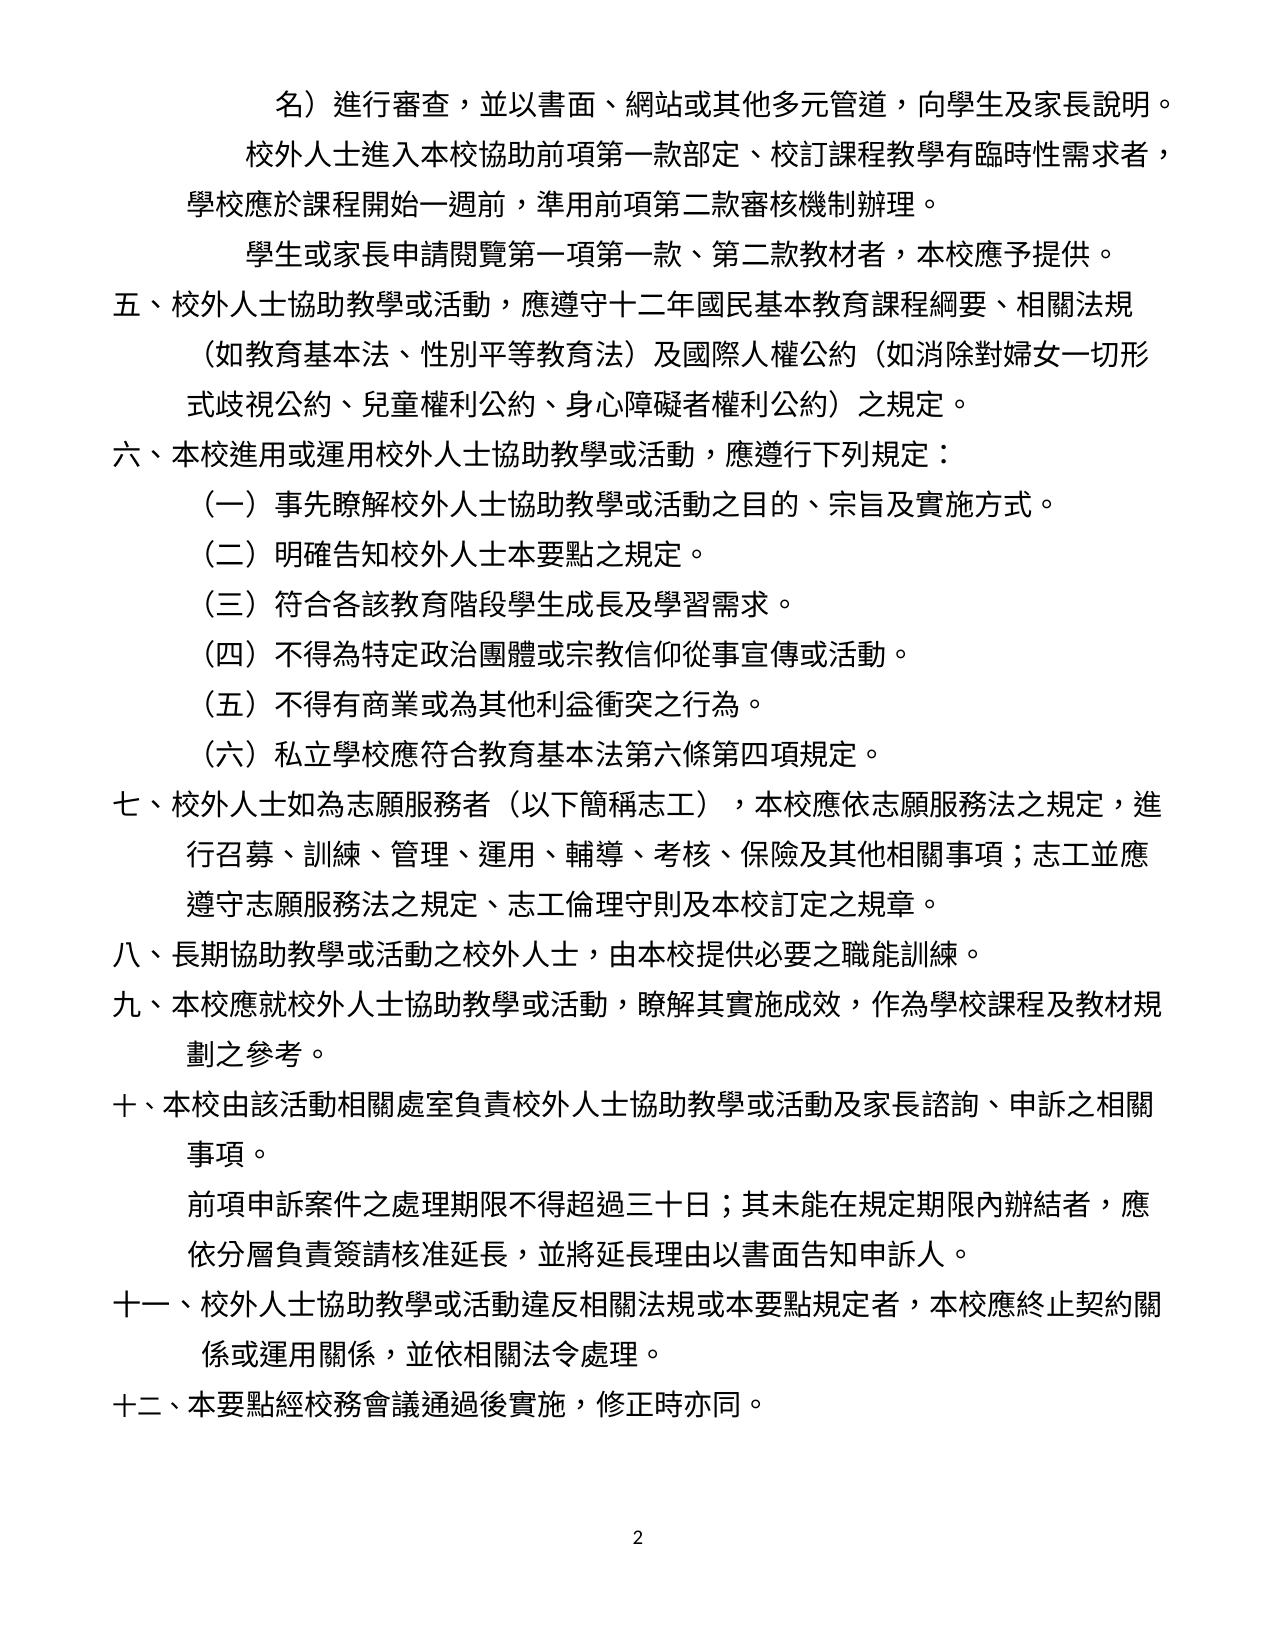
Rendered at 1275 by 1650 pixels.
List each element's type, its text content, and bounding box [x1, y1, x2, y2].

text （五）不得有商業或為其他利益衝突之行為。 [186, 675, 1162, 725]
list 校外人士協助教學或活動違反相關法規或本要點規定者，本校應終止契約關係或運用關係，並依相關法令處理。 [112, 1275, 1162, 1375]
text （二）非部定、校訂課程：校外人士協助教學之課程及教材，原授課教師應事先與校外人士討論，並於10日前提出申請表，由本校組成審查小組（審查小組成員包含校長、處室主任3名、教師代表2名、家長代表1名）進行審查，並以書面、網站或其他多元管道，向學生及家長說明。 [186, 75, 1162, 125]
list 本校應就校外人士協助教學或活動，瞭解其實施成效，作為學校課程及教材規劃之參考。 [112, 975, 1162, 1075]
list 校外人士協助教學或活動，應遵守十二年國民基本教育課程綱要、相關法規（如教育基本法、性別平等教育法）及國際人權公約（如消除對婦女一切形式歧視公約、兒童權利公約、身心障礙者權利公約）之規定。 [112, 275, 1162, 425]
text （一）事先瞭解校外人士協助教學或活動之目的、宗旨及實施方式。 [186, 475, 1162, 525]
list 校外人士如為志願服務者（以下簡稱志工），本校應依志願服務法之規定，進行召募、訓練、管理、運用、輔導、考核、保險及其他相關事項；志工並應遵守志願服務法之規定、志工倫理守則及本校訂定之規章。 [112, 775, 1162, 925]
text 前項申訴案件之處理期限不得超過三十日；其未能在規定期限內辦結者，應依分層負責簽請核准延長，並將延長理由以書面告知申訴人。 [187, 1175, 1162, 1275]
list 長期協助教學或活動之校外人士，由本校提供必要之職能訓練。 [112, 925, 1162, 975]
text （三）符合各該教育階段學生成長及學習需求。 [186, 575, 1162, 625]
text 學生或家長申請閱覽第一項第一款、第二款教材者，本校應予提供。 [186, 225, 1162, 275]
list 本校進用或運用校外人士協助教學或活動，應遵行下列規定： [112, 425, 1162, 475]
text （四）不得為特定政治團體或宗教信仰從事宣傳或活動。 [186, 625, 1162, 675]
list 本要點經校務會議通過後實施，修正時亦同。 [112, 1375, 1162, 1425]
text 校外人士進入本校協助前項第一款部定、校訂課程教學有臨時性需求者，學校應於課程開始一週前，準用前項第二款審核機制辦理。 [186, 125, 1162, 225]
text （二）明確告知校外人士本要點之規定。 [186, 525, 1162, 575]
text （六）私立學校應符合教育基本法第六條第四項規定。 [186, 725, 1162, 775]
list 本校由該活動相關處室負責校外人士協助教學或活動及家長諮詢、申訴之相關事項。 [112, 1075, 1162, 1175]
